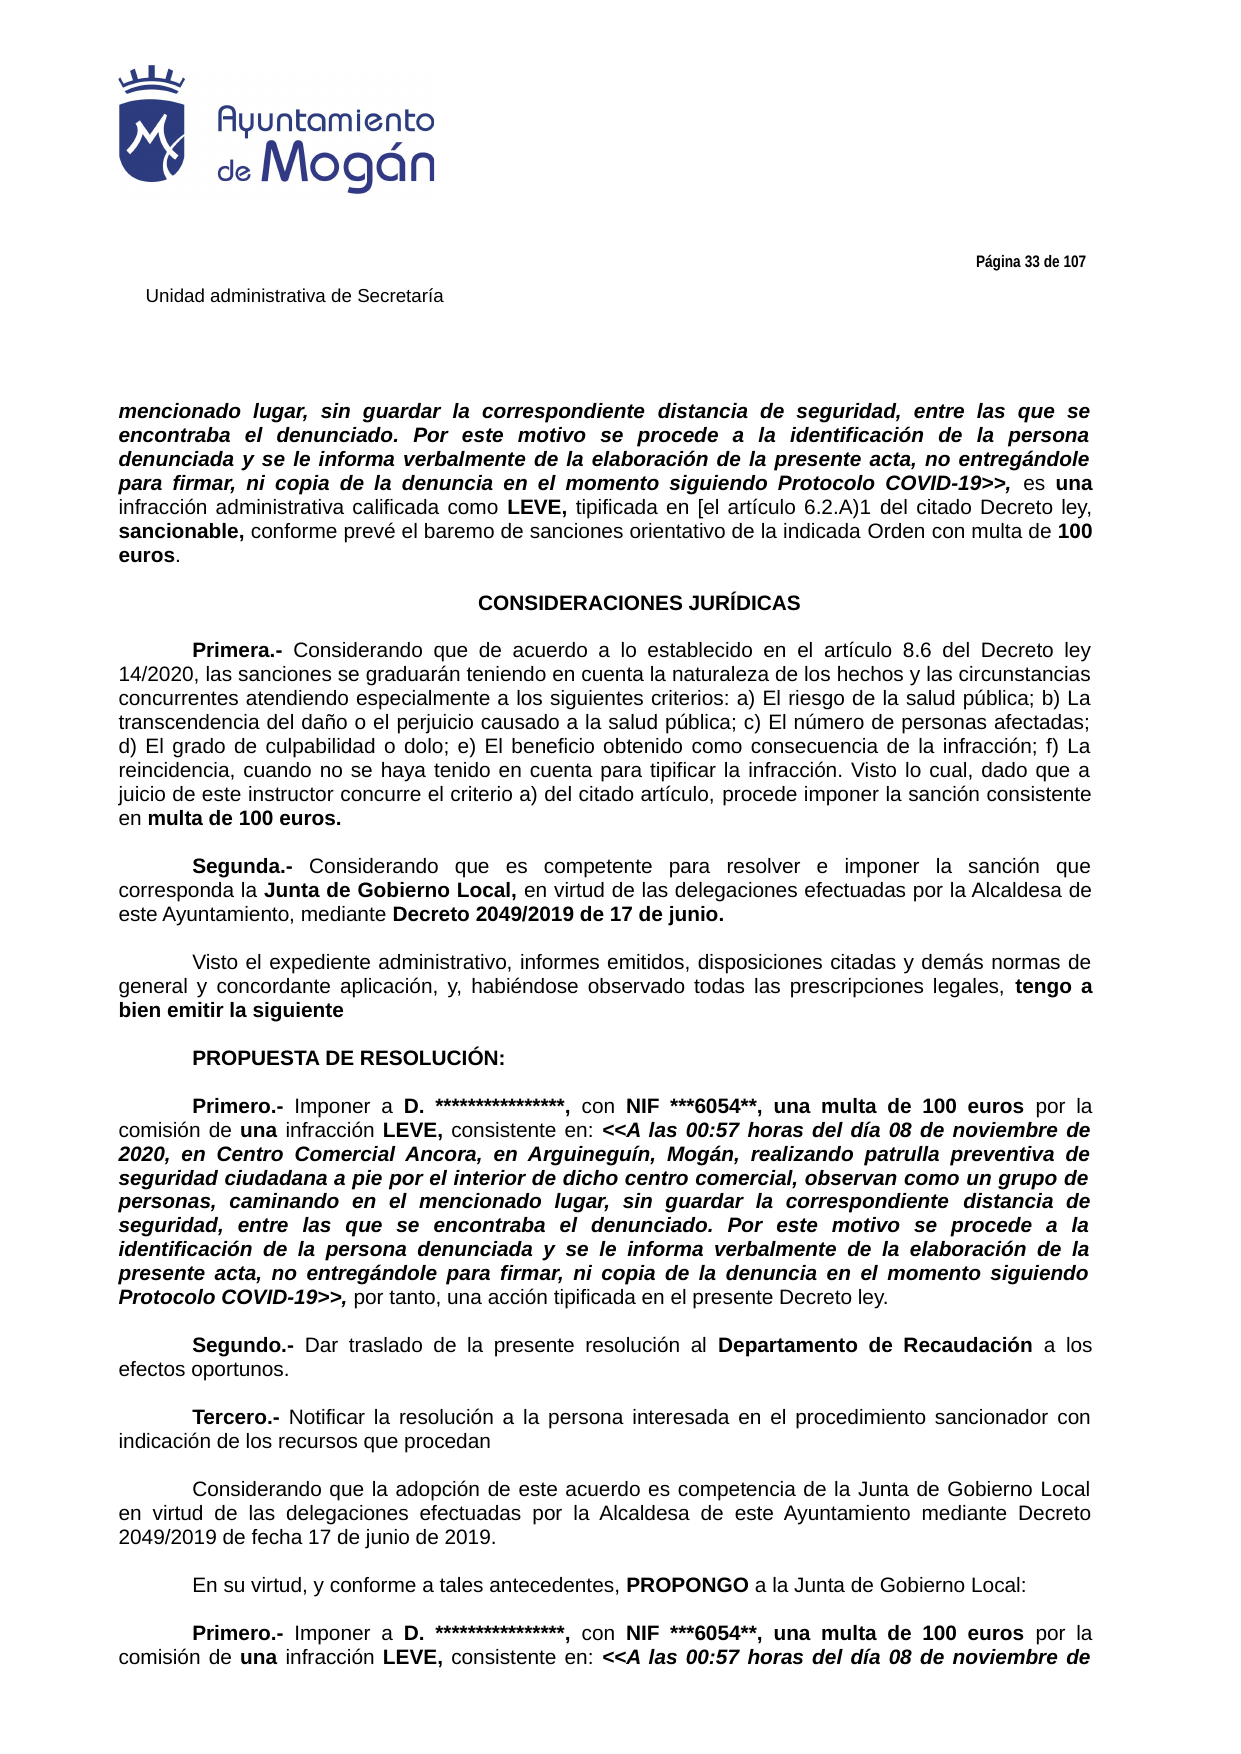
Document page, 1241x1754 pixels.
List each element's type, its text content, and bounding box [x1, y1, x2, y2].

text mencionado lugar, sin guardar la correspondiente distancia de seguridad, entre las que se encontraba el denunciado. Por este motivo se procede a la identificación de la persona denunciada y se le informa verbalmente de la elaboración de la presente acta, no entregándole para firmar, ni copia de la denuncia en el momento siguiendo Protocolo COVID-19>>, es una infracción administrativa calificada como LEVE, tipificada en [el artículo 6.2.A)1 del citado Decreto ley, sancionable, conforme prevé el baremo de sanciones orientativo de la indicada Orden con multa de 100 euros. [118, 399, 1092, 566]
picture [118, 65, 435, 200]
text PROPUESTA DE RESOLUCIÓN: [118, 1046, 1092, 1069]
text Tercero.- Notificar la resolución a la persona interesada en el procedimiento sancionador con indicación de los recursos que procedan [118, 1405, 1092, 1453]
text Considerando que la adopción de este acuerdo es competencia de la Junta de Gobierno Local en virtud de las delegaciones efectuadas por la Alcaldesa de este Ayuntamiento mediante Decreto 2049/2019 de fecha 17 de junio de 2019. [118, 1477, 1092, 1549]
text Primero.- Imponer a D. ****************, con NIF ***6054**, una multa de 100 euros por la comisión de una infracción LEVE, consistente en: <<A las 00:57 horas del día 08 de noviembre de [118, 1621, 1092, 1668]
text Visto el expediente administrativo, informes emitidos, disposiciones citadas y demás normas de general y concordante aplicación, y, habiéndose observado todas las prescripciones legales, tengo a bien emitir la siguiente [118, 950, 1092, 1022]
text En su virtud, y conforme a tales antecedentes, PROPONGO a la Junta de Gobierno Local: [118, 1573, 1092, 1597]
text Segundo.- Dar traslado de la presente resolución al Departamento de Recaudación a los efectos oportunos. [118, 1333, 1092, 1381]
text Primera.- Considerando que de acuerdo a lo establecido en el artículo 8.6 del Decreto ley 14/2020, las sanciones se graduarán teniendo en cuenta la naturaleza de los hechos y las circunstancias concurrentes atendiendo especialmente a los siguientes criterios: a) El riesgo de la salud pública; b) La transcendencia del daño o el perjuicio causado a la salud pública; c) El número de personas afectadas; d) El grado de culpabilidad o dolo; e) El beneficio obtenido como consecuencia de la infracción; f) La reincidencia, cuando no se haya tenido en cuenta para tipificar la infracción. Visto lo cual, dado que a juicio de este instructor concurre el criterio a) del citado artículo, procede imponer la sanción consistente en multa de 100 euros. [118, 638, 1092, 830]
text CONSIDERACIONES JURÍDICAS [118, 590, 1092, 614]
text Segunda.- Considerando que es competente para resolver e imponer la sanción que corresponda la Junta de Gobierno Local, en virtud de las delegaciones efectuadas por la Alcaldesa de este Ayuntamiento, mediante Decreto 2049/2019 de 17 de junio. [118, 854, 1092, 926]
text Primero.- Imponer a D. ****************, con NIF ***6054**, una multa de 100 euros por la comisión de una infracción LEVE, consistente en: <<A las 00:57 horas del día 08 de noviembre de 2020, en Centro Comercial Ancora, en Arguineguín, Mogán, realizando patrulla preventiva de seguridad ciudadana a pie por el interior de dicho centro comercial, observan como un grupo de personas, caminando en el mencionado lugar, sin guardar la correspondiente distancia de seguridad, entre las que se encontraba el denunciado. Por este motivo se procede a la identificación de la persona denunciada y se le informa verbalmente de la elaboración de la presente acta, no entregándole para firmar, ni copia de la denuncia en el momento siguiendo Protocolo COVID-19>>, por tanto, una acción tipificada en el presente Decreto ley. [118, 1093, 1092, 1309]
